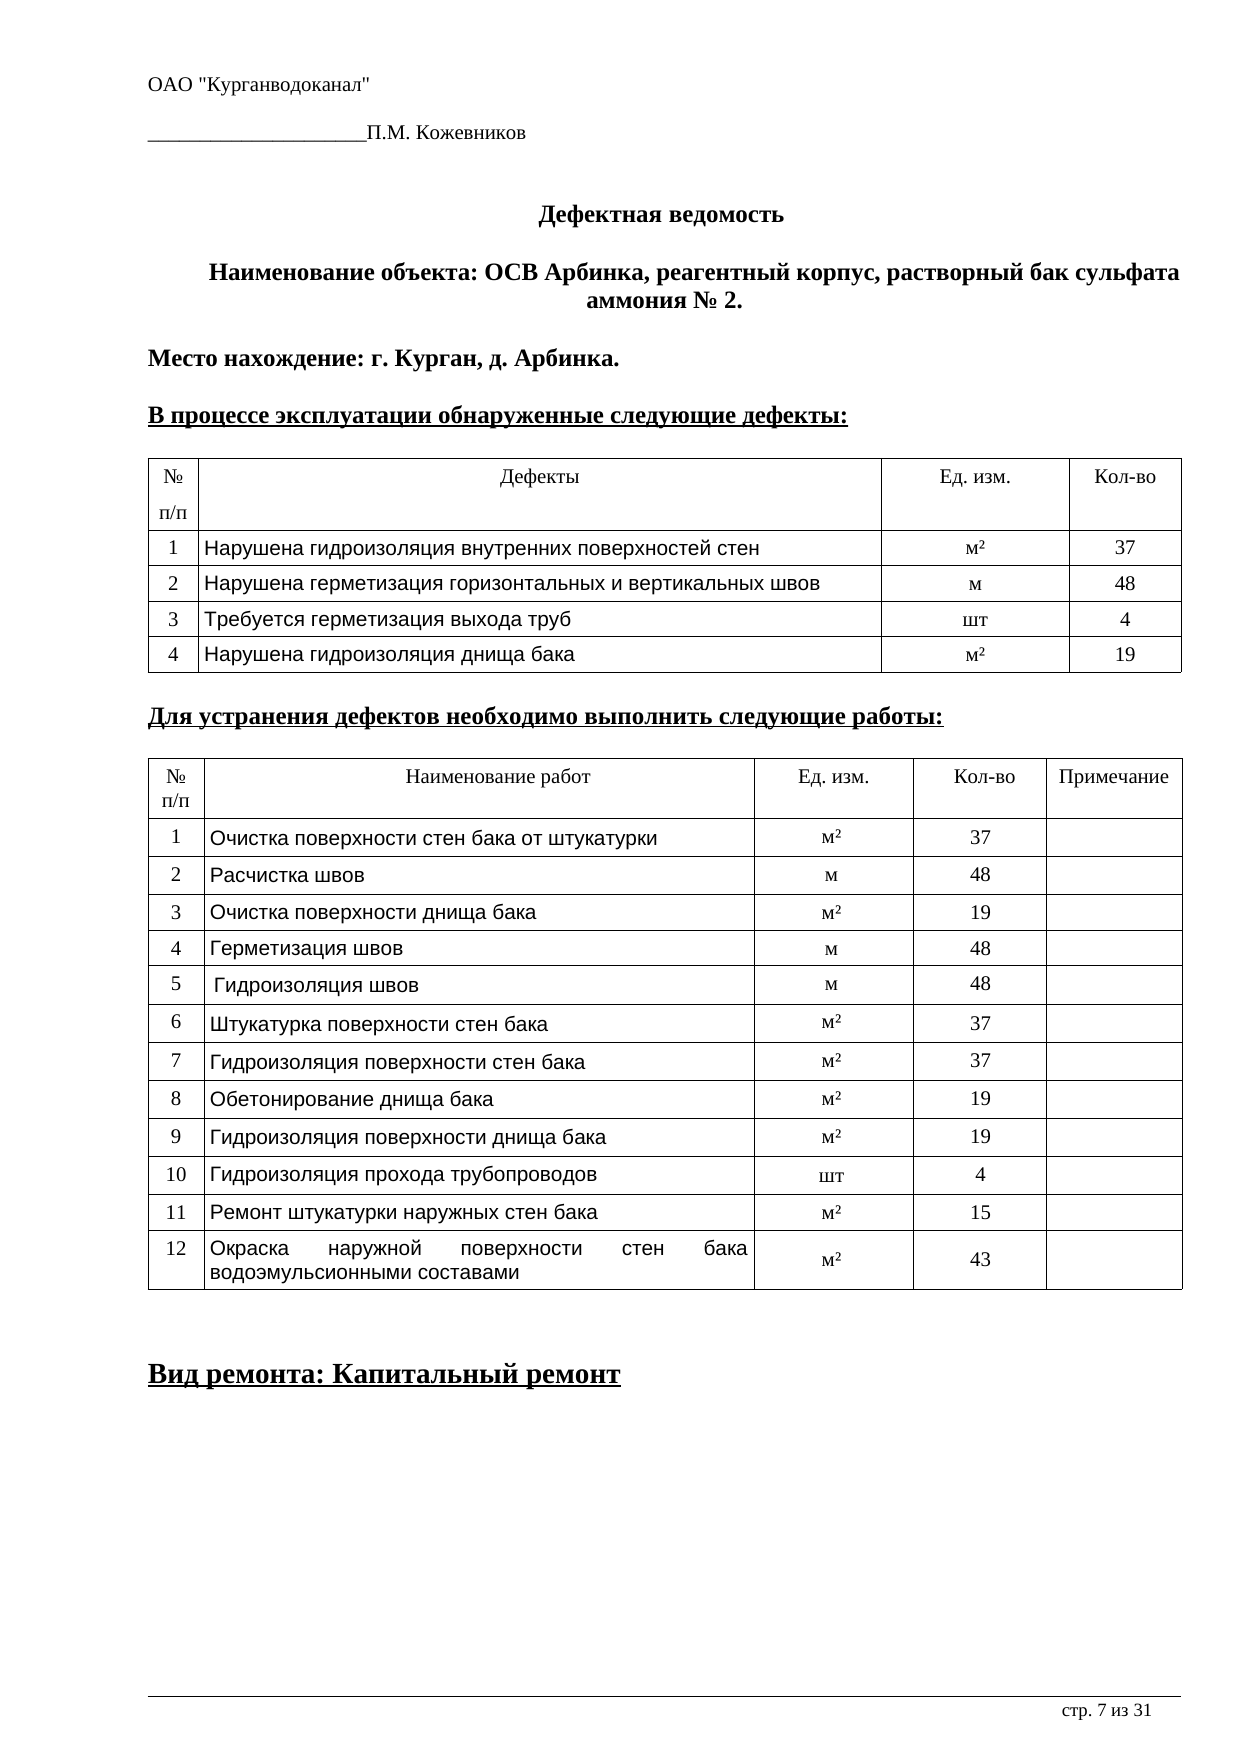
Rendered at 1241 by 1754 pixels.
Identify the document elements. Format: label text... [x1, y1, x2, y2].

table_cell Штукатурка поверхности стен бака [205, 1005, 754, 1042]
table_cell [1047, 1231, 1182, 1289]
table_cell Ремонт штукатурки наружных стен бака [205, 1195, 754, 1229]
table_cell Окраска наружной поверхности стен бака водоэмульсионными составами [205, 1231, 754, 1289]
table_cell м [755, 857, 913, 894]
table_header Дефекты [199, 459, 881, 529]
table_cell Нарушена герметизация горизонтальных и вертикальных швов [199, 566, 881, 601]
table_cell 48 [914, 966, 1046, 1003]
table_cell Нарушена гидроизоляция днища бака [199, 637, 881, 672]
table_cell 11 [149, 1195, 204, 1229]
table_cell м [755, 966, 913, 1003]
table_cell 5 [149, 966, 204, 1003]
table_cell [1047, 819, 1182, 856]
table_cell 19 [914, 1081, 1046, 1118]
table_cell Обетонирование днища бака [205, 1081, 754, 1118]
table_cell 4 [1070, 602, 1181, 636]
table_cell Герметизация швов [205, 931, 754, 965]
text _____________________П.М. Кожевников [148, 120, 1181, 144]
table_cell м² [755, 1231, 913, 1289]
table_cell 37 [1070, 531, 1181, 565]
table_cell м² [755, 1119, 913, 1156]
table_cell 37 [914, 819, 1046, 856]
table_cell [1047, 931, 1182, 965]
table_cell [1047, 857, 1182, 894]
table_cell 6 [149, 1005, 204, 1042]
table_cell [1047, 1195, 1182, 1229]
table_cell 3 [149, 895, 204, 930]
table_cell 9 [149, 1119, 204, 1156]
table_cell м² [755, 1043, 913, 1080]
table_cell [1047, 1005, 1182, 1042]
table_cell 19 [914, 1119, 1046, 1156]
table_cell 48 [914, 931, 1046, 965]
table_cell шт [882, 602, 1069, 636]
table_cell 2 [149, 566, 198, 601]
table_cell м² [755, 1081, 913, 1118]
table_cell м² [882, 531, 1069, 565]
table_header № п/п [149, 459, 198, 529]
table_cell [1047, 1119, 1182, 1156]
table_cell [1047, 895, 1182, 930]
table_cell 3 [149, 602, 198, 636]
table_cell Очистка поверхности днища бака [205, 895, 754, 930]
table_cell [1047, 1043, 1182, 1080]
table_cell 2 [149, 857, 204, 894]
table_cell 19 [914, 895, 1046, 930]
table_header Ед. изм. [755, 759, 913, 818]
table_cell м [882, 566, 1069, 601]
table_cell 19 [1070, 637, 1181, 672]
table_cell 4 [914, 1157, 1046, 1194]
table_cell Расчистка швов [205, 857, 754, 894]
table_header Примечание [1047, 759, 1182, 818]
text Для устранения дефектов необходимо выполнить следующие работы: [148, 701, 1181, 729]
table_cell 7 [149, 1043, 204, 1080]
table_header Кол-во [1070, 459, 1181, 529]
table_cell Требуется герметизация выхода труб [199, 602, 881, 636]
table_cell Нарушена гидроизоляция внутренних поверхностей стен [199, 531, 881, 565]
table_cell 48 [914, 857, 1046, 894]
table_cell м² [755, 895, 913, 930]
table_cell Очистка поверхности стен бака от штукатурки [205, 819, 754, 856]
table_header № п/п [149, 759, 204, 818]
text Наименование объекта: ОСВ Арбинка, реагентный корпус, растворный бак сульфата аммония № 2. [148, 257, 1181, 314]
table_cell 43 [914, 1231, 1046, 1289]
text Дефектная ведомость [148, 199, 1181, 228]
table_cell 12 [149, 1231, 204, 1289]
table_cell 37 [914, 1005, 1046, 1042]
text ОАО "Курганводоканал" [148, 72, 1181, 96]
table_cell [1047, 1081, 1182, 1118]
table_cell м² [882, 637, 1069, 672]
table_cell м² [755, 1005, 913, 1042]
table_cell м [755, 931, 913, 965]
table_cell м² [755, 819, 913, 856]
table_cell [1047, 1157, 1182, 1194]
table_cell шт [755, 1157, 913, 1194]
table_cell м² [755, 1195, 913, 1229]
text Вид ремонта: Капитальный ремонт [148, 1356, 1181, 1390]
table_cell 48 [1070, 566, 1181, 601]
table_cell 37 [914, 1043, 1046, 1080]
table_cell 1 [149, 531, 198, 565]
table_cell Гидроизоляция поверхности днища бака [205, 1119, 754, 1156]
text В процессе эксплуатации обнаруженные следующие дефекты: [148, 400, 1181, 429]
table_header Кол-во [914, 759, 1046, 818]
text Место нахождение: г. Курган, д. Арбинка. [148, 343, 1181, 372]
table_cell 15 [914, 1195, 1046, 1229]
table_cell 10 [149, 1157, 204, 1194]
table_header Ед. изм. [882, 459, 1069, 529]
table_cell Гидроизоляция швов [205, 966, 754, 1003]
table_cell 8 [149, 1081, 204, 1118]
table_cell Гидроизоляция прохода трубопроводов [205, 1157, 754, 1194]
table_header Наименование работ [205, 759, 754, 818]
table_cell Гидроизоляция поверхности стен бака [205, 1043, 754, 1080]
table_cell 4 [149, 931, 204, 965]
table_cell [1047, 966, 1182, 1003]
table_cell 4 [149, 637, 198, 672]
table_cell 1 [149, 819, 204, 856]
